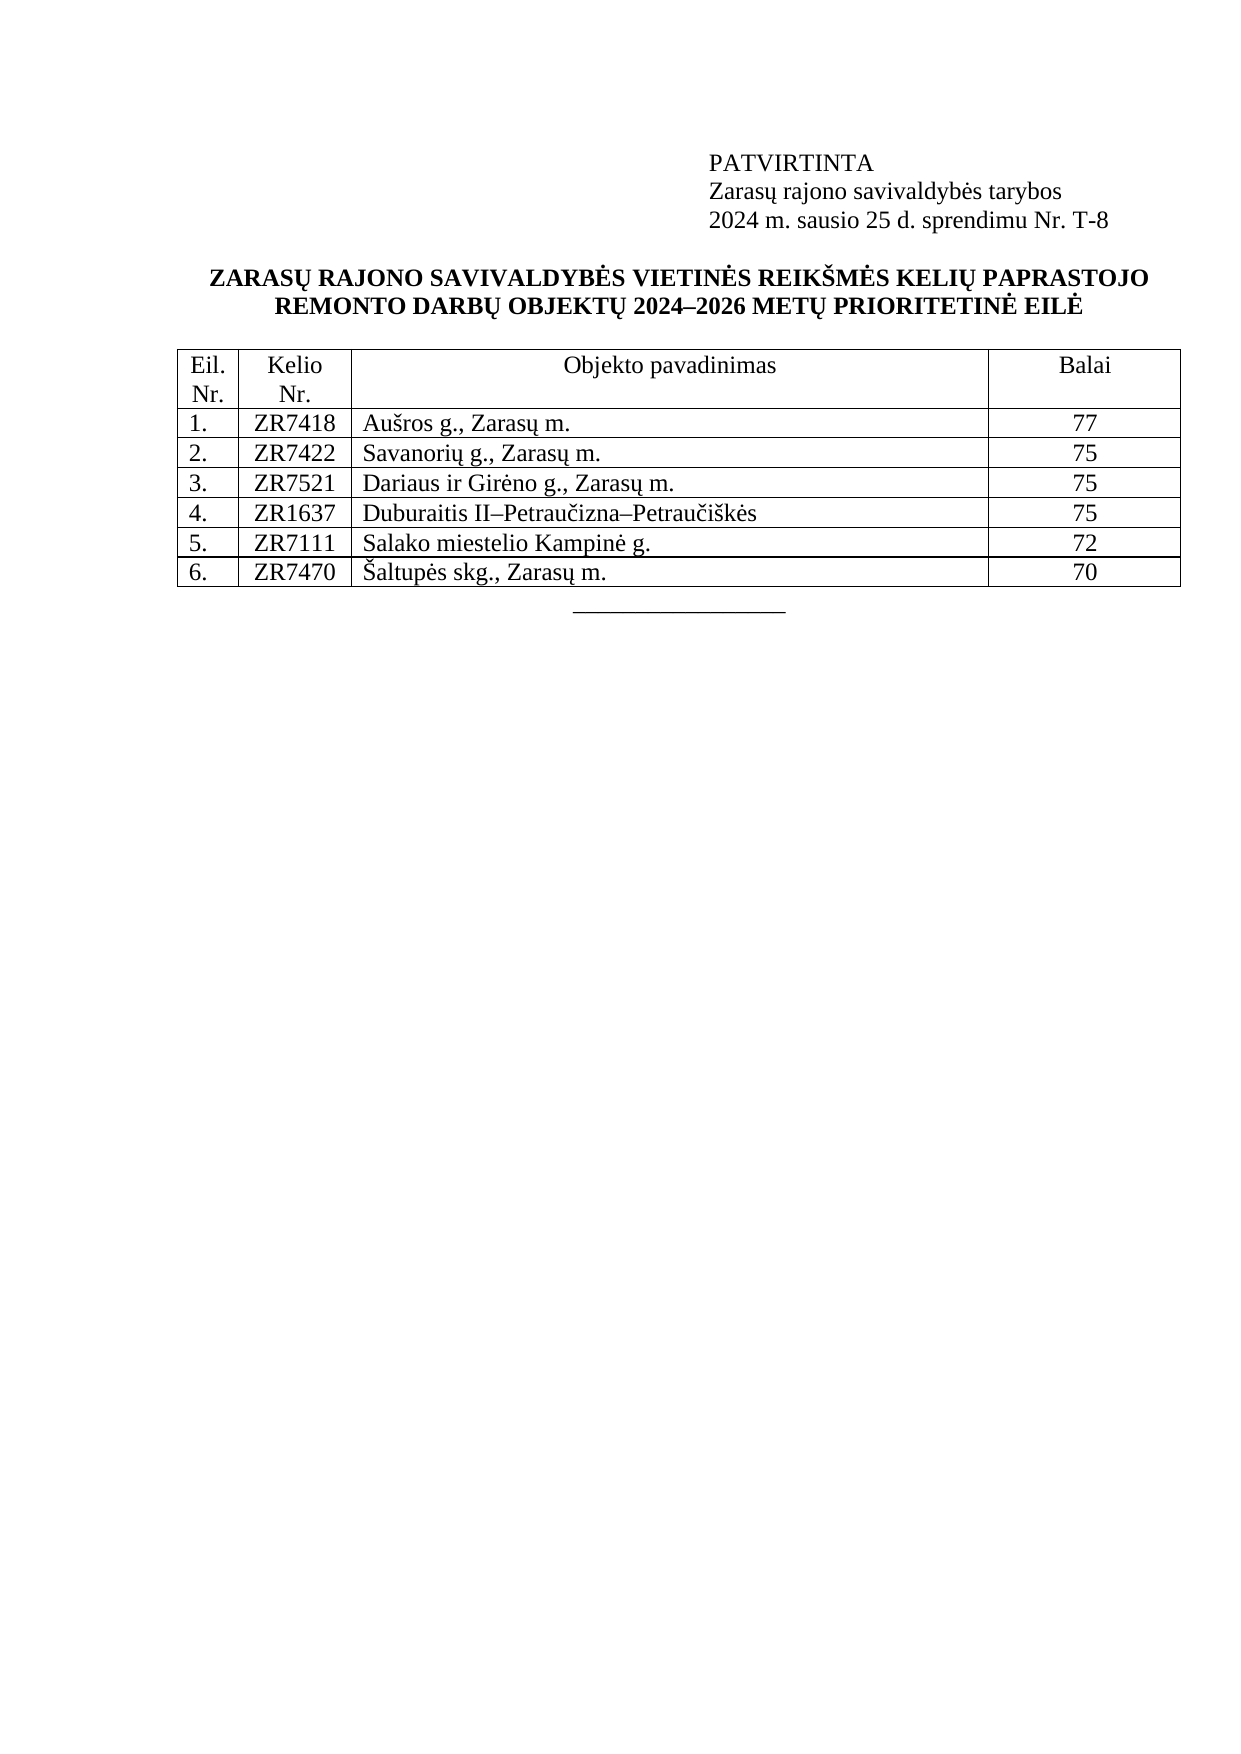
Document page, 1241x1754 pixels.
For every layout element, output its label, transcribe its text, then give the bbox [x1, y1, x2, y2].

table_cell ZR7418 [239, 409, 351, 437]
table_cell 77 [989, 409, 1180, 437]
table_cell ZR7111 [239, 528, 351, 556]
text ZARASŲ RAJONO SAVIVALDYBĖS VIETINĖS REIKŠMĖS KELIŲ PAPRASTOJO REMONTO DARBŲ OBJEKTŲ 2024–2026 METŲ PRIORITETINĖ EILĖ [177, 263, 1181, 320]
table_cell 5. [178, 528, 238, 556]
table_cell Šaltupės skg., Zarasų m. [352, 558, 988, 586]
table_cell 1. [178, 409, 238, 437]
table_cell 75 [989, 498, 1180, 527]
table_cell 6. [178, 558, 238, 586]
table_cell 70 [989, 558, 1180, 586]
table_cell 2. [178, 438, 238, 467]
table_header Kelio Nr. [239, 350, 351, 407]
table_cell Savanorių g., Zarasų m. [352, 438, 988, 467]
table_cell Salako miestelio Kampinė g. [352, 528, 988, 556]
table_cell Dariaus ir Girėno g., Zarasų m. [352, 468, 988, 497]
table_header Balai [989, 350, 1180, 407]
table_cell ZR1637 [239, 498, 351, 527]
table_cell 75 [989, 468, 1180, 497]
text 2024 m. sausio 25 d. sprendimu Nr. T-8 [177, 205, 1181, 234]
text PATVIRTINTA [177, 148, 1181, 176]
table_cell ZR7470 [239, 558, 351, 586]
table_cell 3. [178, 468, 238, 497]
text _________________ [177, 587, 1181, 616]
table_cell ZR7422 [239, 438, 351, 467]
table_cell 4. [178, 498, 238, 527]
table_cell Aušros g., Zarasų m. [352, 409, 988, 437]
table_cell ZR7521 [239, 468, 351, 497]
table_cell 75 [989, 438, 1180, 467]
text Zarasų rajono savivaldybės tarybos [177, 176, 1181, 205]
table_cell 72 [989, 528, 1180, 556]
table_header Eil. Nr. [178, 350, 238, 407]
table_cell Duburaitis II–Petraučizna–Petraučiškės [352, 498, 988, 527]
table_header Objekto pavadinimas [352, 350, 988, 407]
